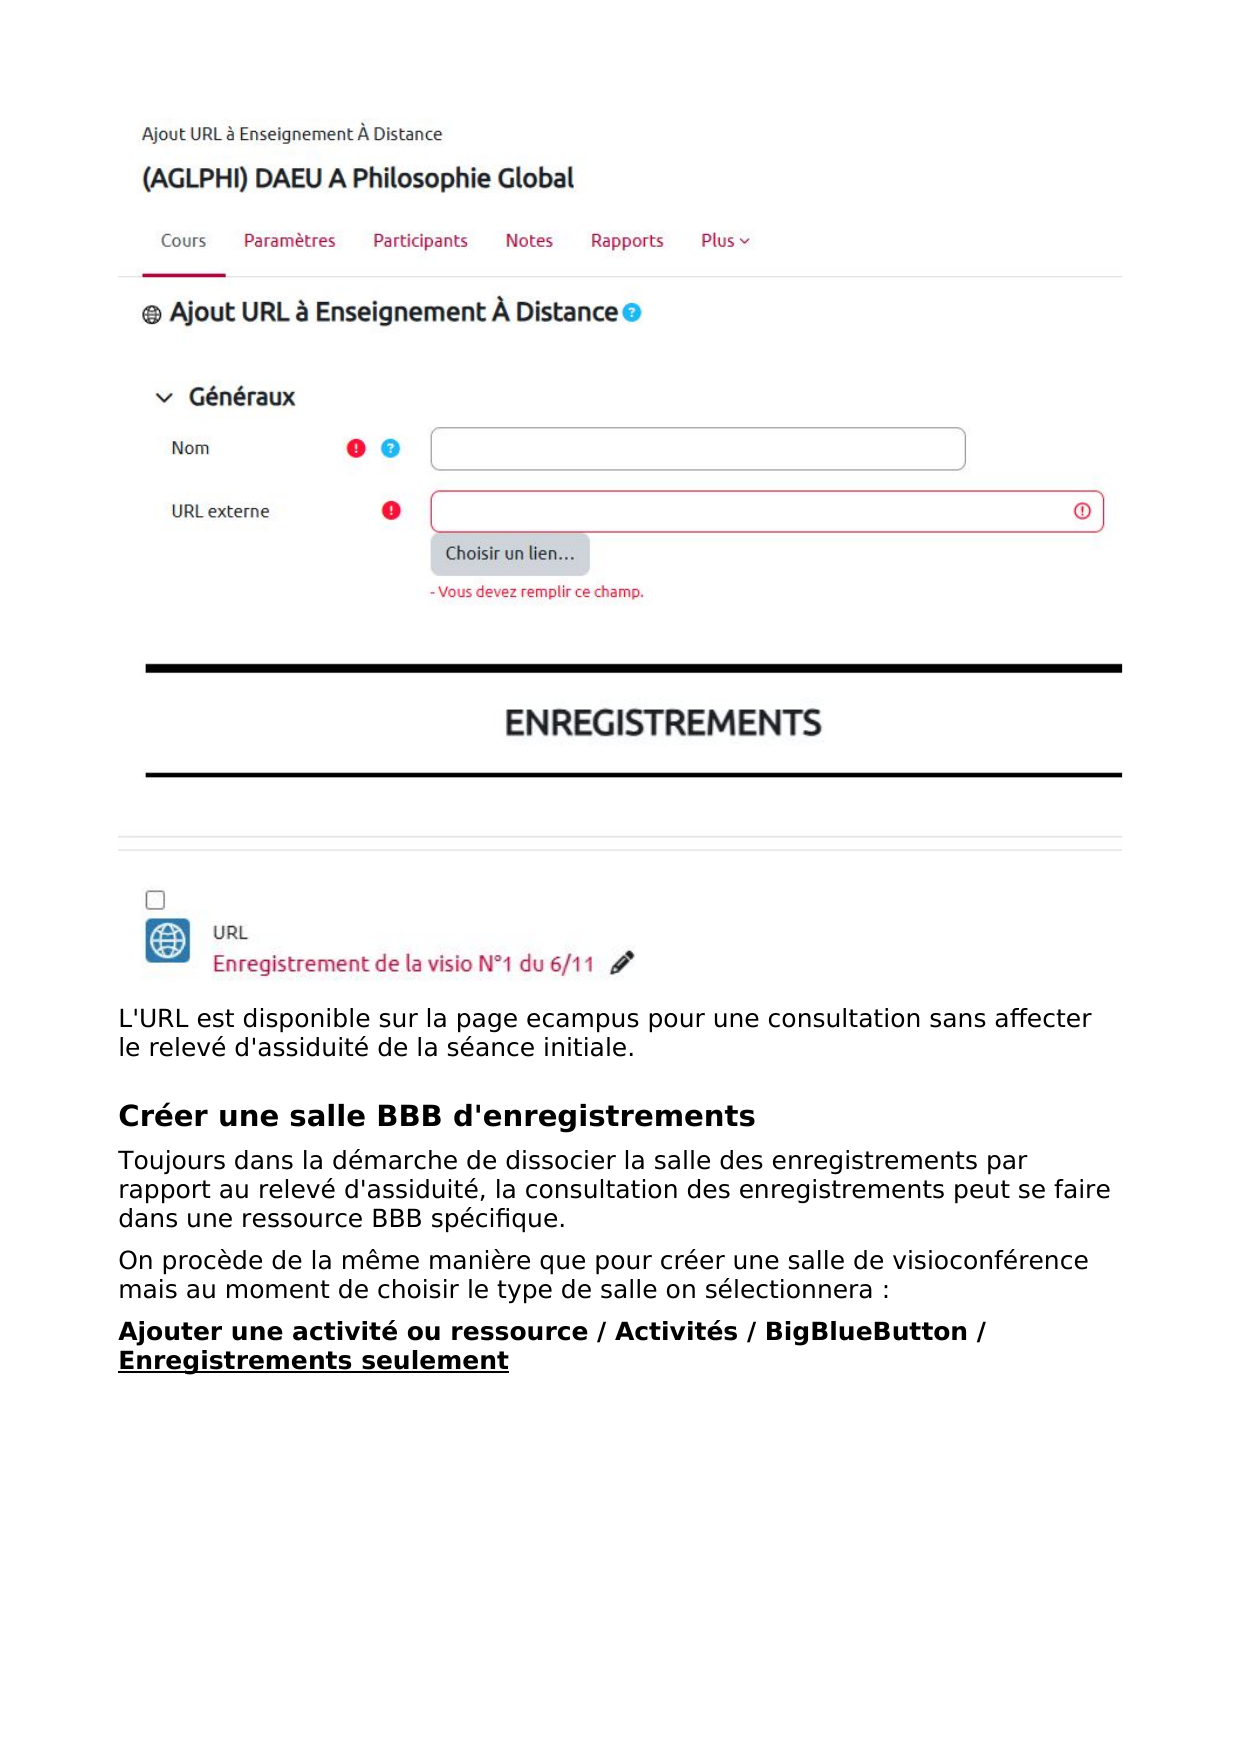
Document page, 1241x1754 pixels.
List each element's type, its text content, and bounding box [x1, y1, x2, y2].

text L'URL est disponible sur la page ecampus pour une consultation sans affecter le relevé d'assiduité de la séance initiale. [118, 1004, 1122, 1062]
subtitle Créer une salle BBB d'enregistrements [118, 1100, 1122, 1134]
picture [118, 651, 1123, 1004]
text Ajouter une activité ou ressource / Activités / BigBlueButton / Enregistrements seulement [118, 1317, 1122, 1375]
text Toujours dans la démarche de dissocier la salle des enregistrements par rapport au relevé d'assiduité, la consultation des enregistrements peut se faire dans une ressource BBB spécifique. [118, 1146, 1122, 1234]
text On procède de la même manière que pour créer une salle de visioconférence mais au moment de choisir le type de salle on sélectionnera : [118, 1246, 1122, 1304]
picture [118, 118, 1123, 610]
